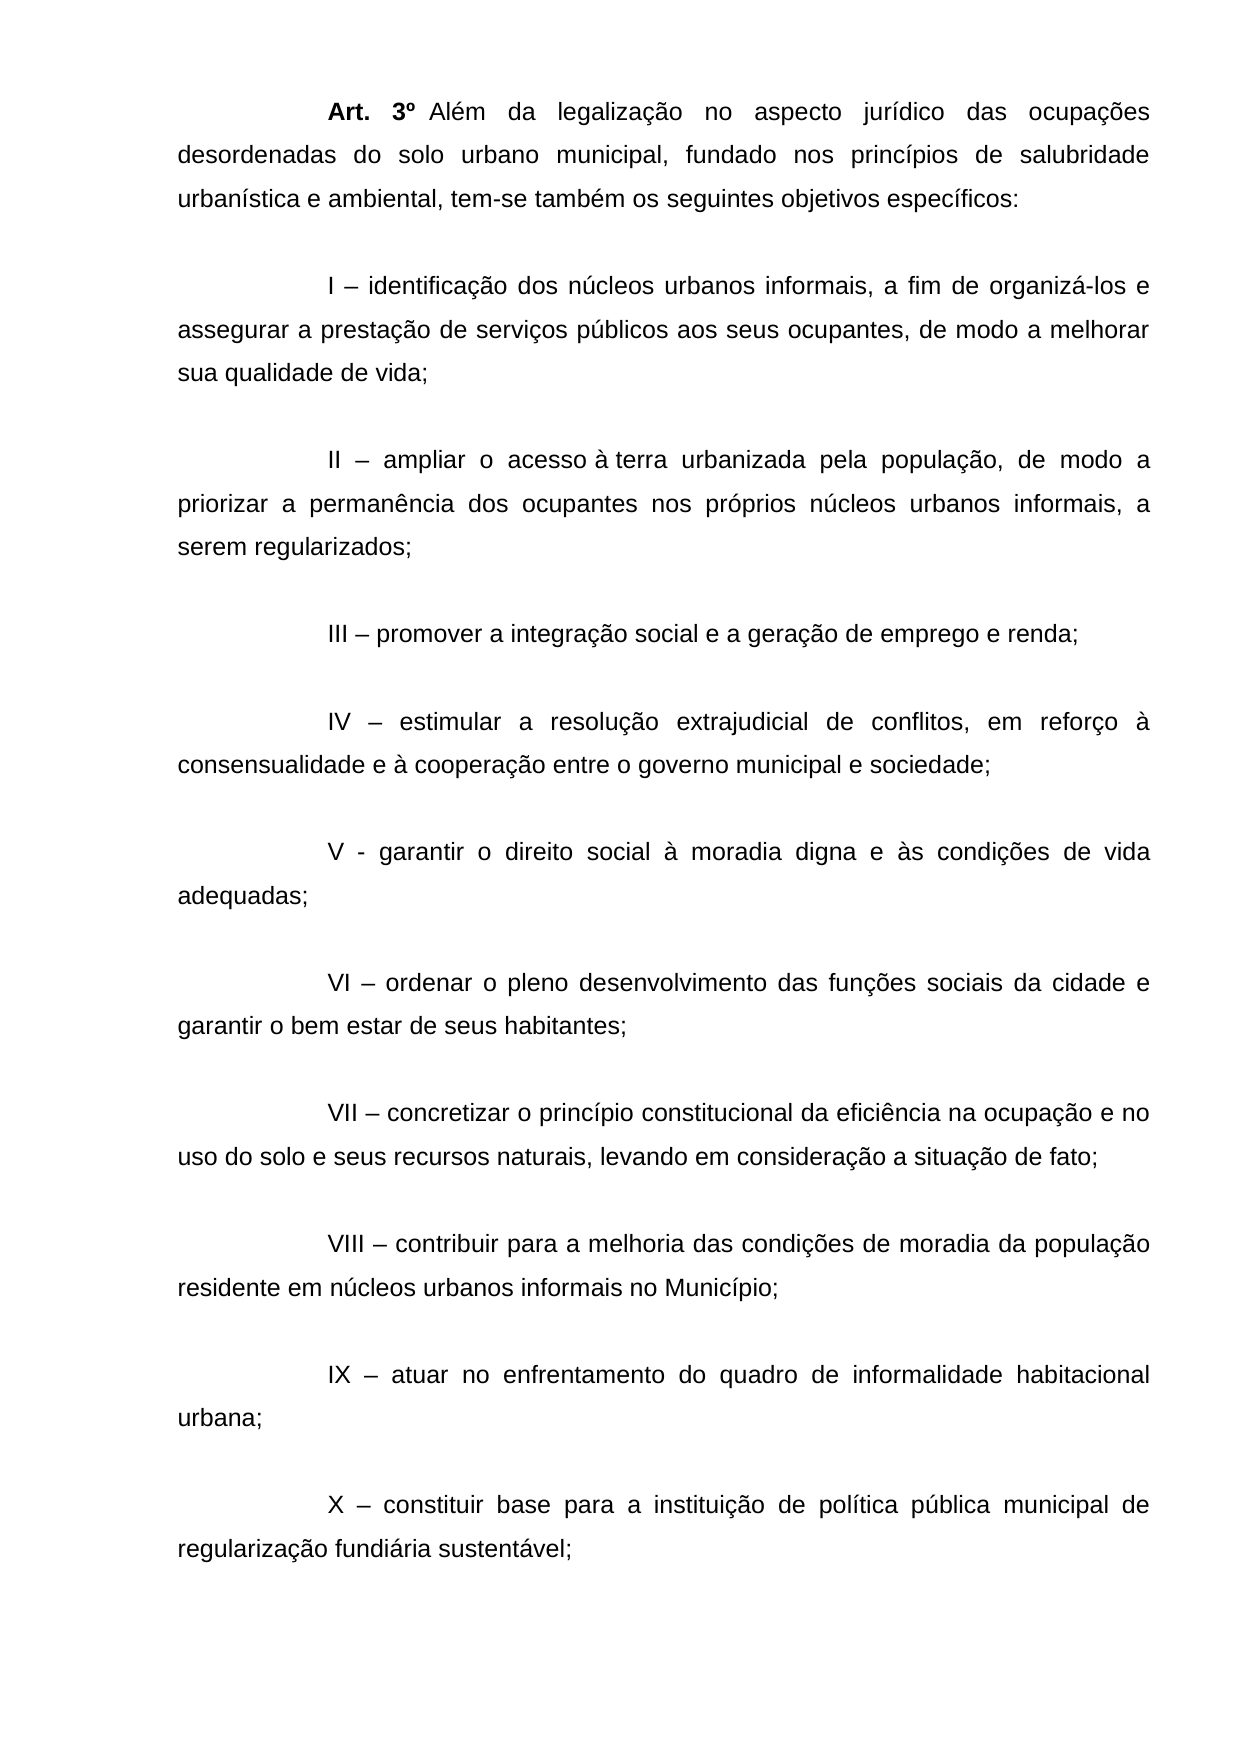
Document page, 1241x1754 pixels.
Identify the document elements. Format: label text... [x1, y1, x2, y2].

text Art. 3º Além da legalização no aspecto jurídico das ocupações desordenadas do solo urbano municipal, fundado nos princípios de salubridade urbanística e ambiental, tem-se também os seguintes objetivos específicos: [177, 97, 1152, 213]
text IX – atuar no enfrentamento do quadro de informalidade habitacional urbana; [177, 1359, 1152, 1432]
text VII – concretizar o princípio constitucional da eficiência na ocupação e no uso do solo e seus recursos naturais, levando em consideração a situação de fato; [177, 1098, 1152, 1171]
text III – promover a integração social e a geração de emprego e renda; [177, 619, 1152, 648]
text VI – ordenar o pleno desenvolvimento das funções sociais da cidade e garantir o bem estar de seus habitantes; [177, 968, 1152, 1040]
text X – constituir base para a instituição de política pública municipal de regularização fundiária sustentável; [177, 1490, 1152, 1563]
text II – ampliar o acesso à terra urbanizada pela população, de modo a priorizar a permanência dos ocupantes nos próprios núcleos urbanos informais, a serem regularizados; [177, 445, 1152, 561]
text V - garantir o direito social à moradia digna e às condições de vida adequadas; [177, 837, 1152, 910]
text VIII – contribuir para a melhoria das condições de moradia da população residente em núcleos urbanos informais no Município; [177, 1229, 1152, 1302]
text IV – estimular a resolução extrajudicial de conflitos, em reforço à consensualidade e à cooperação entre o governo municipal e sociedade; [177, 706, 1152, 779]
text I – identificação dos núcleos urbanos informais, a fim de organizá-los e assegurar a prestação de serviços públicos aos seus ocupantes, de modo a melhorar sua qualidade de vida; [177, 271, 1152, 387]
